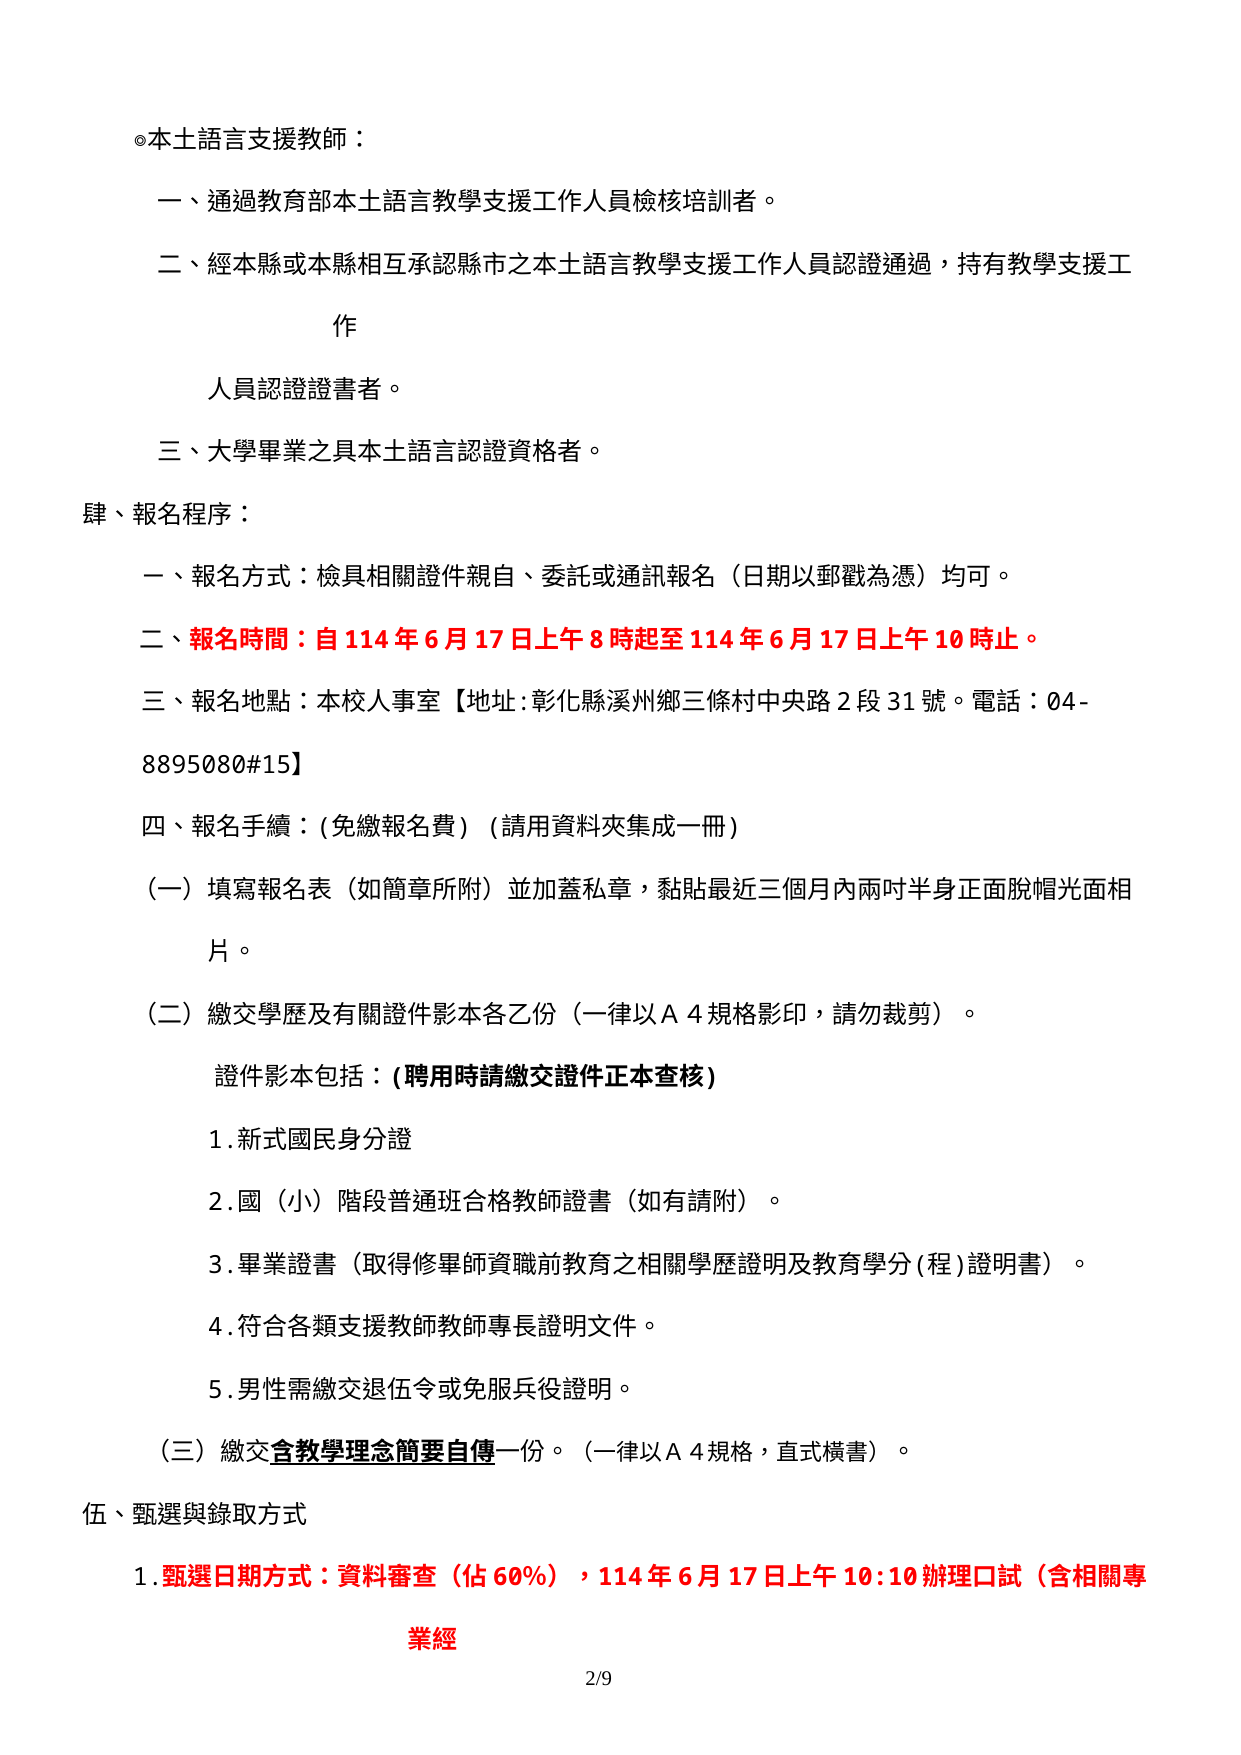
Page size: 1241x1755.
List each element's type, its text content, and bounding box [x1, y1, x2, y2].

text 四、報名手續：(免繳報名費) (請用資料夾集成一冊) [141, 783, 1152, 846]
text 三、報名地點：本校人事室【地址:彰化縣溪州鄉三條村中央路2段31號。電話：04-8895080#15】 [141, 658, 1152, 783]
text 4.符合各類支援教師教師專長證明文件。 [83, 1283, 1152, 1346]
text （三）繳交含教學理念簡要自傳一份。（一律以Ａ４規格，直式橫書）。 [83, 1408, 1152, 1471]
text ◎本土語言支援教師： [83, 96, 1152, 158]
text 二、經本縣或本縣相互承認縣市之本土語言教學支援工作人員認證通過，持有教學支援工作 [158, 221, 1152, 346]
text 3.畢業證書（取得修畢師資職前教育之相關學歷證明及教育學分(程)證明書）。 [83, 1221, 1152, 1283]
text 肆、報名程序： [83, 471, 1152, 533]
text 1.甄選日期方式：資料審查（佔60％），114年6月17日上午10:10辦理口試（含相關專業經 [133, 1533, 1152, 1658]
text 5.男性需繳交退伍令或免服兵役證明。 [83, 1346, 1152, 1408]
text ㄧ、報名方式：檢具相關證件親自、委託或通訊報名（日期以郵戳為憑）均可。 [141, 533, 1152, 596]
text 證件影本包括：(聘用時請繳交證件正本查核) [170, 1033, 1152, 1096]
text 伍、甄選與錄取方式 [83, 1471, 1152, 1533]
text 二、報名時間：自114年6月17日上午8時起至114年6月17日上午10時止。 [139, 596, 1152, 658]
text 三、大學畢業之具本土語言認證資格者。 [158, 408, 1152, 471]
text 人員認證證書者。 [208, 346, 1152, 408]
text 1.新式國民身分證 [83, 1096, 1152, 1158]
text 2.國（小）階段普通班合格教師證書（如有請附）。 [83, 1158, 1152, 1221]
text 一、通過教育部本土語言教學支援工作人員檢核培訓者。 [83, 158, 1152, 221]
text （二）繳交學歷及有關證件影本各乙份（一律以Ａ４規格影印，請勿裁剪）。 [83, 971, 1152, 1033]
text （一）填寫報名表（如簡章所附）並加蓋私章，黏貼最近三個月內兩吋半身正面脫帽光面相片。 [133, 846, 1152, 971]
